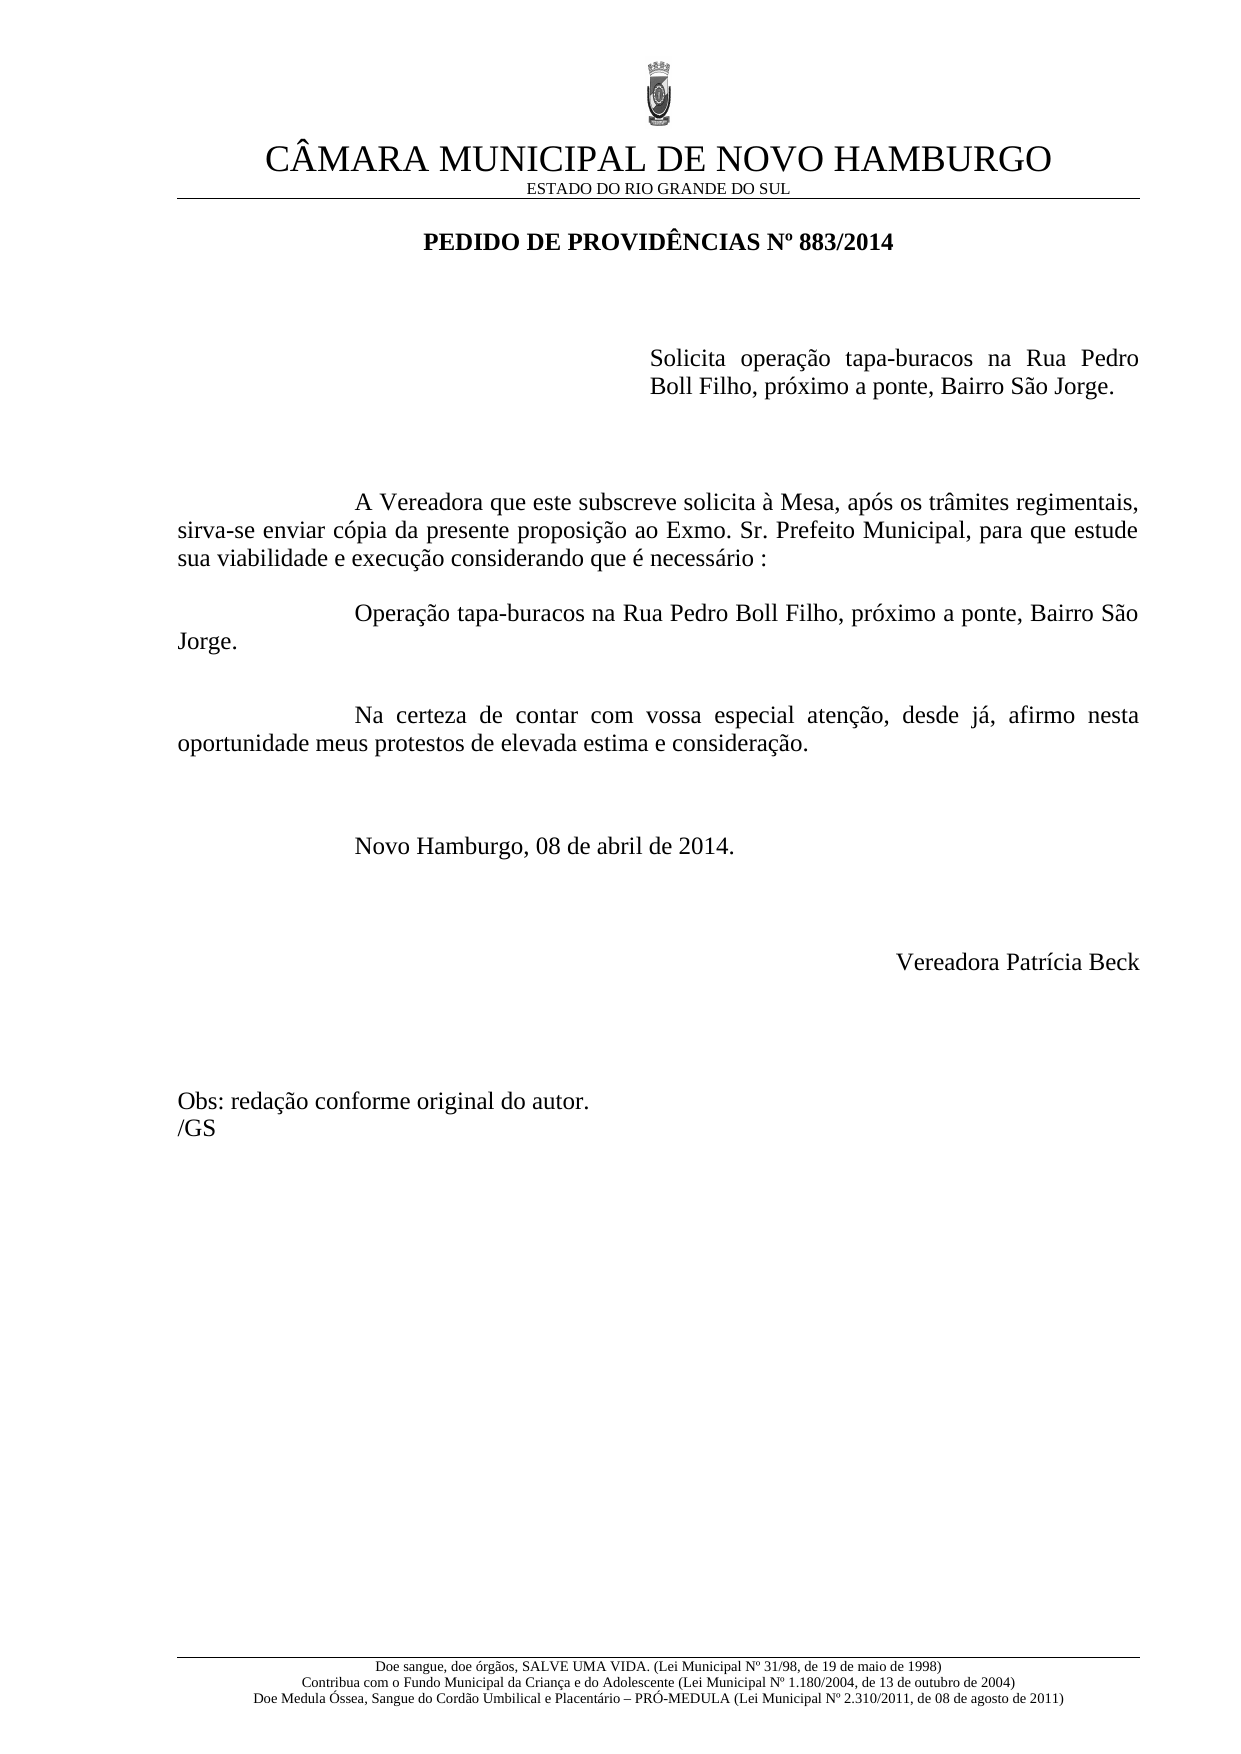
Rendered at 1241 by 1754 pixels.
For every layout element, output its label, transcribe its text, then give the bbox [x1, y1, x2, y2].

text A Vereadora que este subscreve solicita à Mesa, após os trâmites regimentais, sirva-se enviar cópia da presente proposição ao Exmo. Sr. Prefeito Municipal, para que estude sua viabilidade e execução considerando que é necessário : [177, 488, 1140, 572]
text /GS [177, 1114, 1140, 1142]
text Vereadora Patrícia Beck [649, 948, 1140, 976]
text Operação tapa-buracos na Rua Pedro Boll Filho, próximo a ponte, Bairro São Jorge. [177, 599, 1140, 655]
text Solicita operação tapa-buracos na Rua Pedro Boll Filho, próximo a ponte, Bairro São Jorge. [649, 344, 1140, 400]
text PEDIDO DE PROVIDÊNCIAS Nº 883/2014 [177, 228, 1140, 256]
text Obs: redação conforme original do autor. [177, 1087, 1140, 1114]
text Na certeza de contar com vossa especial atenção, desde já, afirmo nesta oportunidade meus protestos de elevada estima e consideração. [177, 702, 1140, 757]
text Novo Hamburgo, 08 de abril de 2014. [177, 832, 1140, 860]
